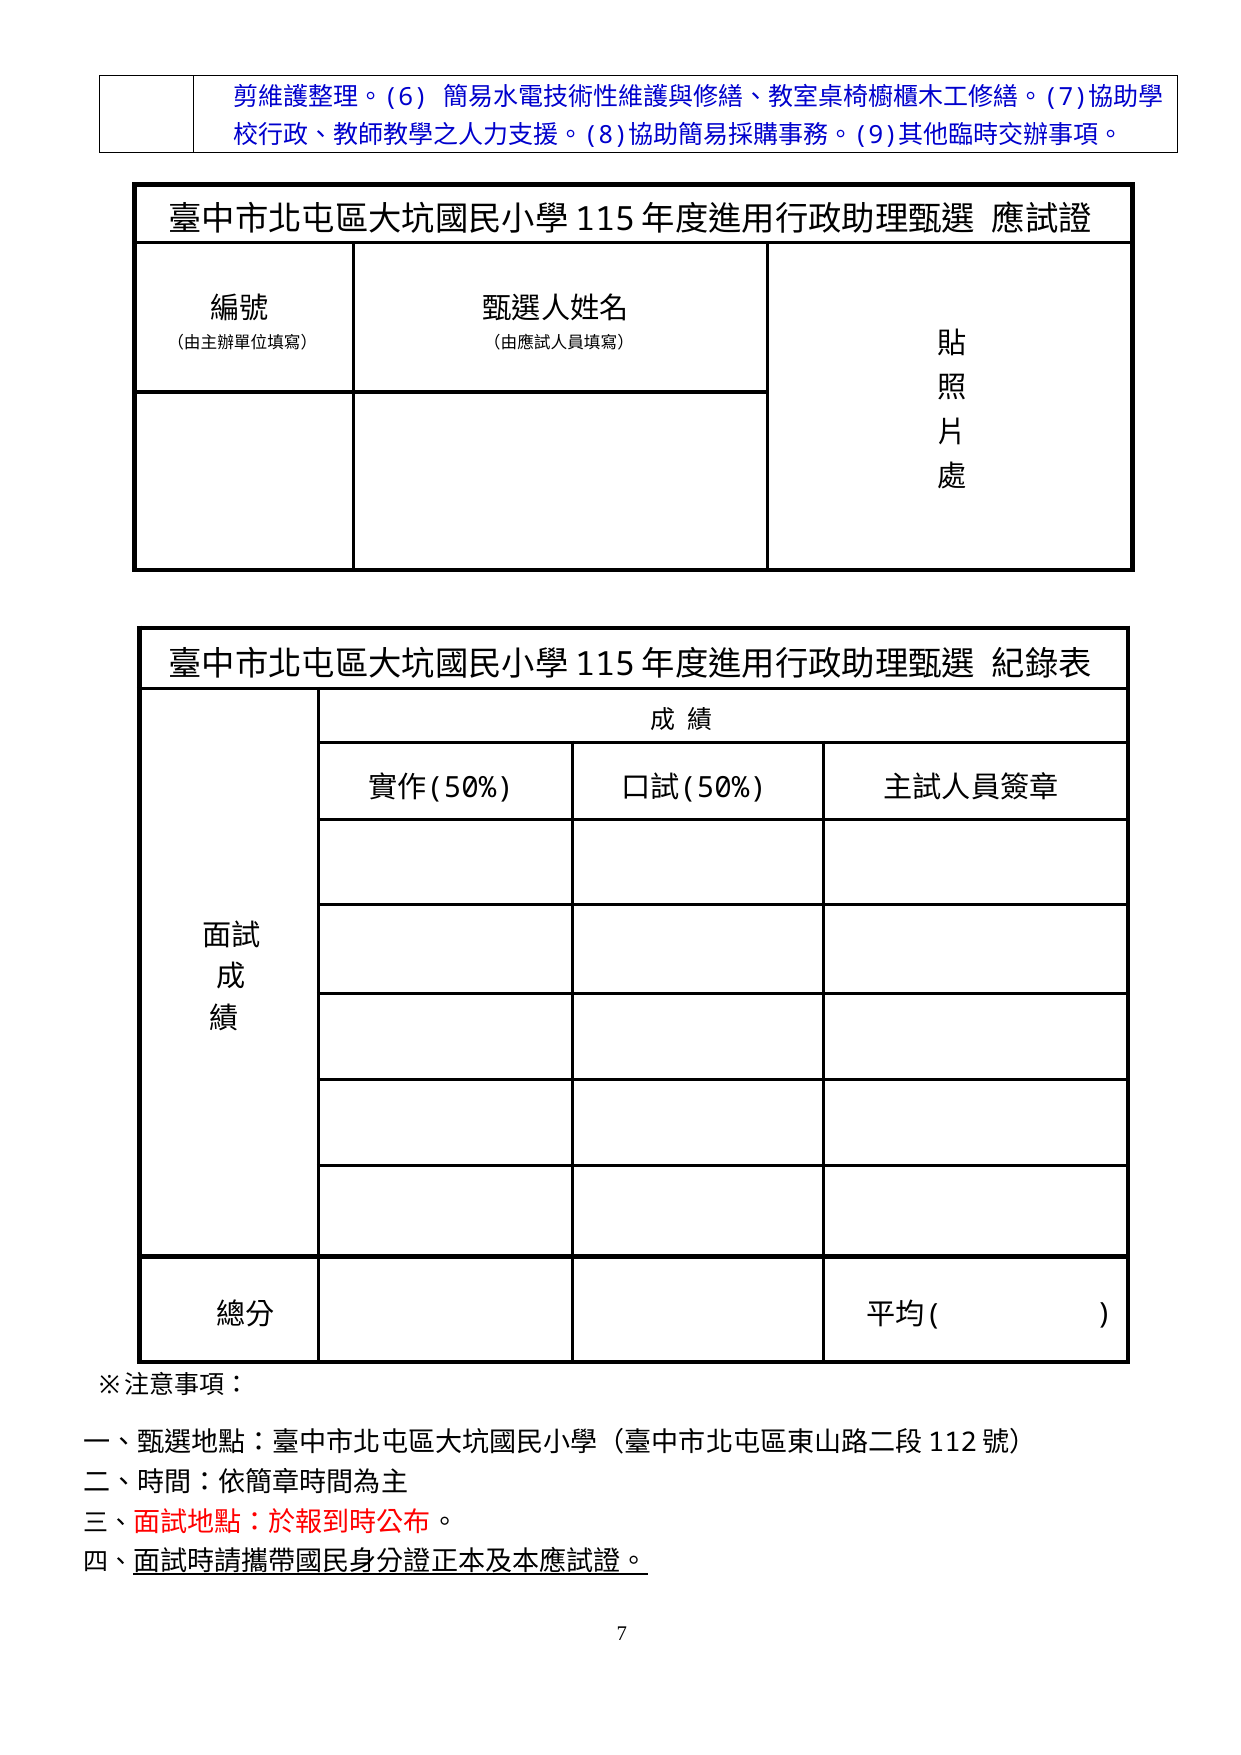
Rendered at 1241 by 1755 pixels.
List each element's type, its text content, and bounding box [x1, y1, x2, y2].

table_cell [825, 821, 1095, 903]
table_cell [137, 394, 352, 567]
table_cell 口試(50%) [574, 744, 822, 818]
table_cell [1095, 1081, 1126, 1164]
table_cell [320, 821, 571, 903]
table_cell [825, 1081, 1095, 1164]
table_cell [574, 906, 822, 992]
table_cell 實作(50%) [320, 744, 571, 818]
table_cell [320, 1167, 571, 1254]
table_cell [574, 1259, 822, 1359]
table_cell [320, 1081, 571, 1164]
table_cell 貼照片處 [769, 244, 1130, 567]
table_cell 剪維護整理。(6) 簡易水電技術性維護與修繕、教室桌椅櫥櫃木工修繕。(7)協助學校行政、教師教學之人力支援。(8)協助簡易採購事務。(9)其他臨時交辦事項。 [194, 76, 1177, 152]
table_header 臺中市北屯區大坑國民小學115年度進用行政助理甄選 紀錄表 [142, 630, 1126, 687]
table_cell [1095, 1167, 1126, 1254]
table_cell [1095, 906, 1126, 992]
text 四、面試時請攜帶國民身分證正本及本應試證。 [83, 1539, 1193, 1578]
table_cell [825, 995, 1095, 1078]
table_cell 面試成 績 [142, 690, 317, 1254]
table_cell 成 績 [320, 690, 1126, 741]
table_header 臺中市北屯區大坑國民小學115年度進用行政助理甄選 應試證 [137, 187, 1130, 241]
text ※注意事項： [25, 1364, 1193, 1401]
table_cell [574, 821, 822, 903]
table_cell [320, 1259, 571, 1359]
table_cell 平均( [825, 1259, 1095, 1359]
table_cell [320, 995, 571, 1078]
table_cell [574, 1167, 822, 1254]
text 三、面試地點：於報到時公布。 [83, 1499, 1193, 1539]
text 二、時間：依簡章時間為主 [83, 1460, 1193, 1499]
table_cell [574, 995, 822, 1078]
table_cell 甄選人姓名 （由應試人員填寫） [355, 244, 766, 390]
text 一、甄選地點：臺中市北屯區大坑國民小學（臺中市北屯區東山路二段112號） [83, 1420, 1193, 1460]
table_cell 總分 [142, 1259, 317, 1359]
table_cell [825, 906, 1095, 992]
table_cell [1095, 995, 1126, 1078]
table_cell [574, 1081, 822, 1164]
table_cell 編號 （由主辦單位填寫） [137, 244, 352, 390]
table_cell [355, 394, 766, 567]
table_cell ) [1095, 1259, 1126, 1359]
table_cell [100, 76, 193, 152]
table_cell [1095, 821, 1126, 903]
table_cell 主試人員簽章 [825, 744, 1126, 818]
table_cell [320, 906, 571, 992]
table_cell [825, 1167, 1095, 1254]
